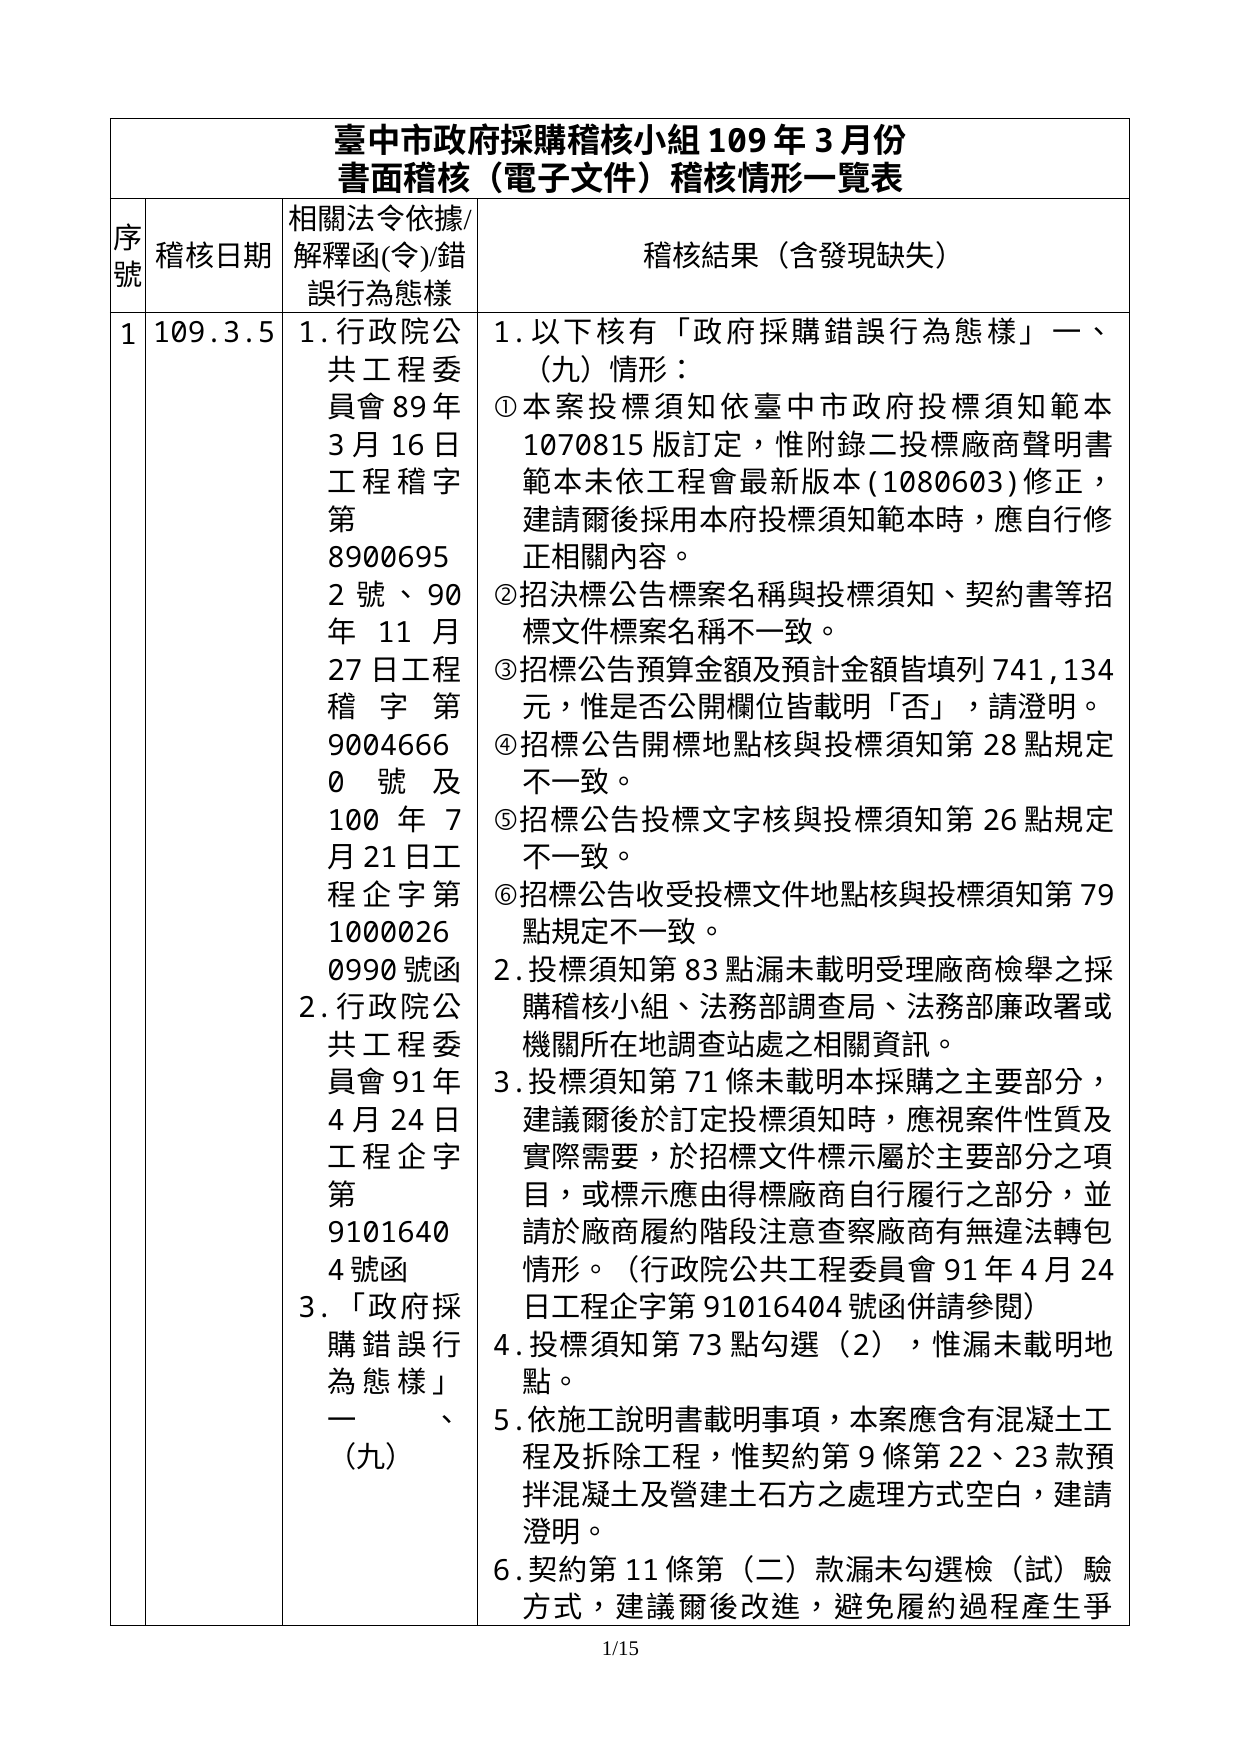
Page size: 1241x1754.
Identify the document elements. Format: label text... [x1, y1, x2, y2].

table_header 臺中市政府採購稽核小組109年3月份 書面稽核（電子文件）稽核情形一覽表 [111, 119, 1129, 198]
table_cell 1.以下核有「政府採購錯誤行為態樣」一、（九）情形： 本案投標須知依臺中市政府投標須知範本1070815版訂定，惟附錄二投標廠商聲明書範本未依工程會最新版本(1080603)修正，建請爾後採用本府投標須知範本時，應自行修正相關內容。 招決標公告標案名稱與投標須知、契約書等招標文件標案名稱不一致。 招標公告預算金額及預計金額皆填列741,134元，惟是否公開欄位皆載明「否」，請澄明。 招標公告開標地點核與投標須知第28點規定不一致。 招標公告投標文字核與投標須知第26點規定不一致。 招標公告收受投標文件地點核與投標須知第79點規定不一致。 2.投標須知第83點漏未載明受理廠商檢舉之採購稽核小組、法務部調查局、法務部廉政署或機關所在地調查站處之相關資訊。 3.投標須知第71條未載明本採購之主要部分，建議爾後於訂定投標須知時，應視案件性質及實際需要，於招標文件標示屬於主要部分之項目，或標示應由得標廠商自行履行之部分，並請於廠商履約階段注意查察廠商有無違法轉包情形。（行政院公共工程委員會91年4月24日工程企字第91016404號函併請參閱） 4.投標須知第73點勾選（2），惟漏未載明地點。 5.依施工說明書載明事項，本案應含有混凝土工程及拆除工程，惟契約第9條第22、23款預拌混凝土及營建土石方之處理方式空白，建請澄明。 6.契約第11條第（二）款漏未勾選檢（試）驗方式，建議爾後改進，避免履約過程產生爭 [478, 313, 1129, 1625]
table_cell 稽核結果（含發現缺失） [478, 199, 1129, 312]
table_cell 相關法令依據/解釋函(令)/錯誤行為態樣 [283, 199, 477, 312]
table_cell 1 [111, 313, 145, 1625]
table_cell 1.行政院公共工程委員會89年3月16日工程稽字第89006952號、90年11月27日工程稽字第90046660號及100年7月21日工程企字第10000260990號函 2.行政院公共工程委員會91年4月24日工程企字第91016404號函 3.「政府採購錯誤行為態樣」一、（九） [283, 313, 477, 1625]
table_cell 稽核日期 [146, 199, 282, 312]
table_cell 序號 [111, 199, 145, 312]
table_cell 109.3.5 [146, 313, 282, 1625]
